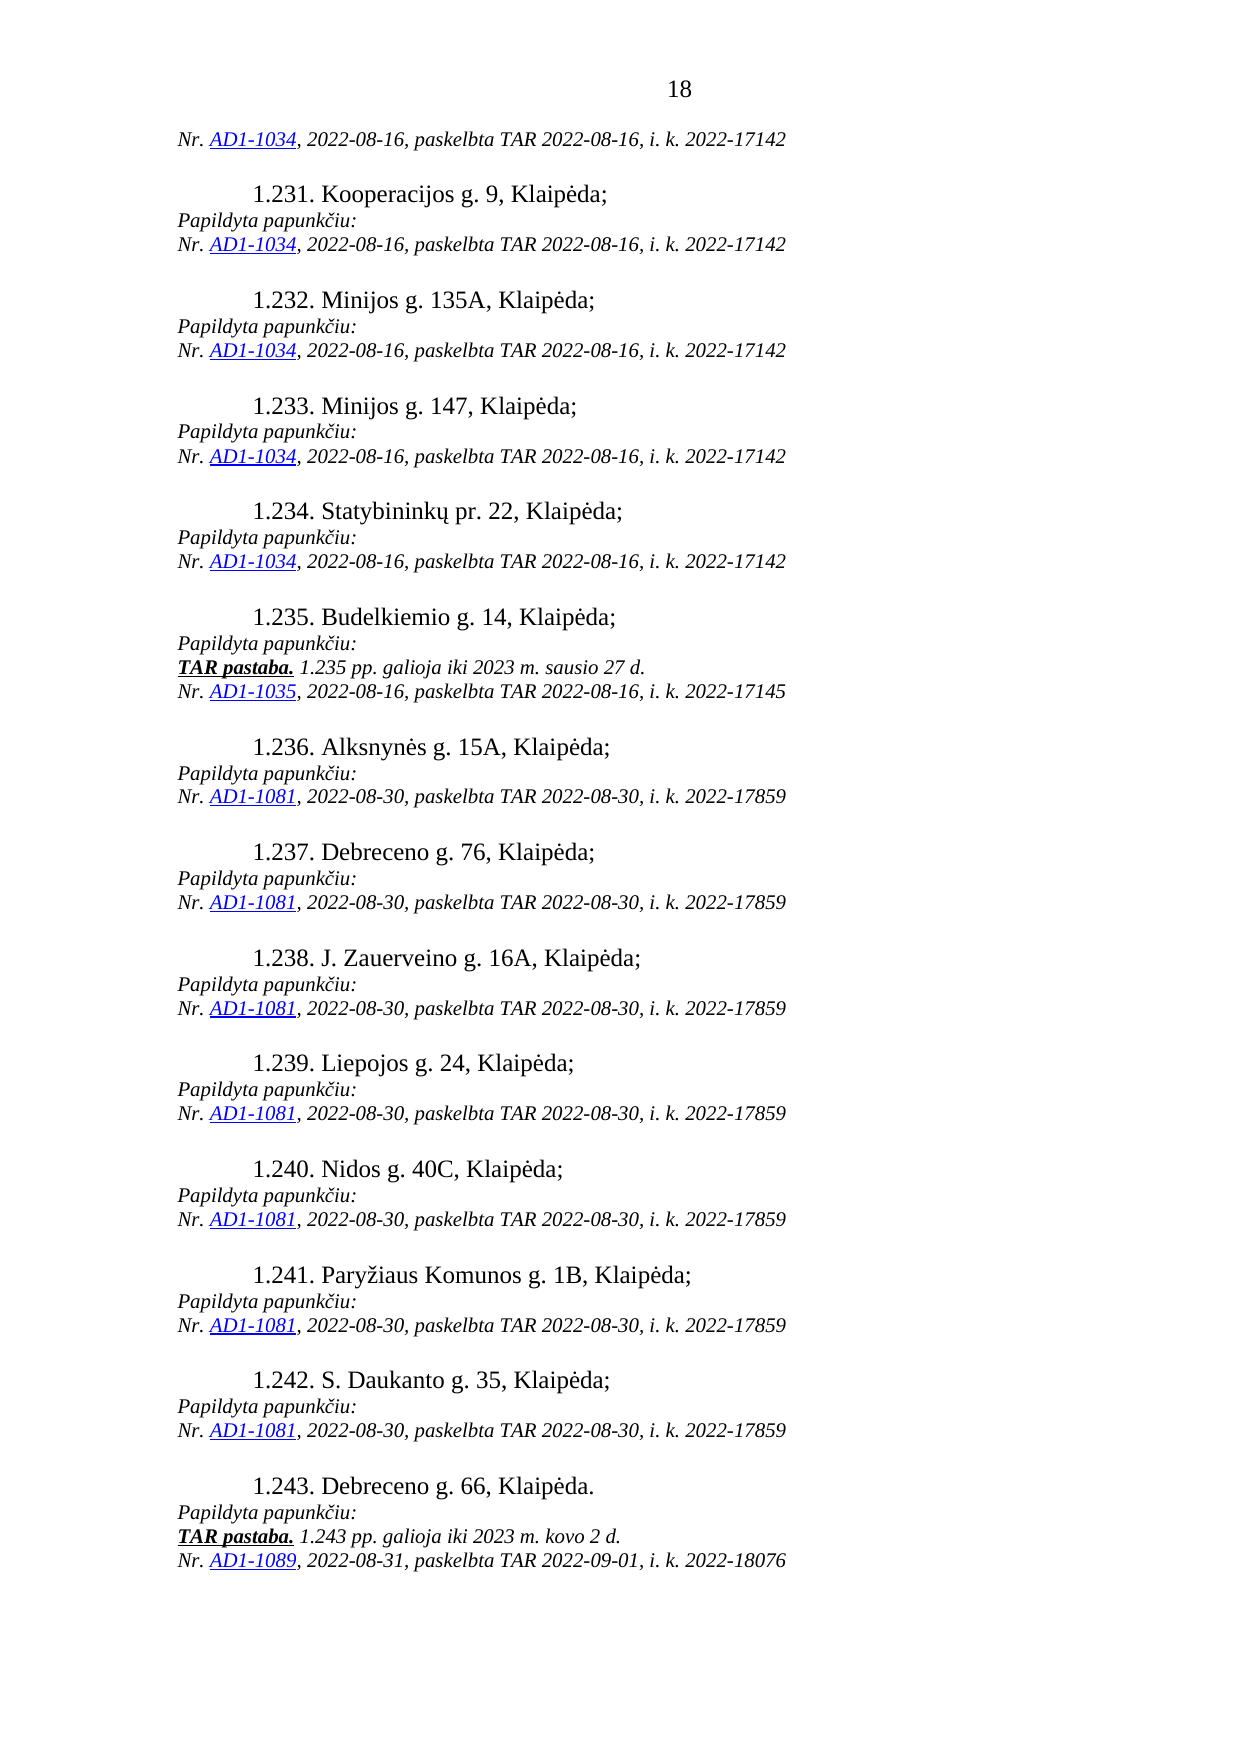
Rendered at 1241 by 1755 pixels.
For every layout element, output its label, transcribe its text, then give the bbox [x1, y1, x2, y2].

text 1.238. J. Zauerveino g. 16A, Klaipėda; [177, 943, 1181, 972]
text 1.231. Kooperacijos g. 9, Klaipėda; [177, 179, 1181, 208]
text 1.240. Nidos g. 40C, Klaipėda; [177, 1154, 1181, 1183]
text 1.233. Minijos g. 147, Klaipėda; [177, 391, 1181, 419]
text 1.237. Debreceno g. 76, Klaipėda; [177, 837, 1181, 866]
text Nr. AD1-1081, 2022-08-30, paskelbta TAR 2022-08-30, i. k. 2022-17859 [177, 784, 1181, 808]
text 1.236. Alksnynės g. 15A, Klaipėda; [177, 732, 1181, 760]
text Nr. AD1-1081, 2022-08-30, paskelbta TAR 2022-08-30, i. k. 2022-17859 [177, 890, 1181, 914]
text Papildyta papunkčiu: [177, 1394, 1181, 1418]
text Nr. AD1-1089, 2022-08-31, paskelbta TAR 2022-09-01, i. k. 2022-18076 [177, 1548, 1181, 1572]
text Papildyta papunkčiu: [177, 760, 1181, 784]
text Nr. AD1-1034, 2022-08-16, paskelbta TAR 2022-08-16, i. k. 2022-17142 [177, 338, 1181, 362]
text 1.235. Budelkiemio g. 14, Klaipėda; [177, 602, 1181, 631]
text Nr. AD1-1081, 2022-08-30, paskelbta TAR 2022-08-30, i. k. 2022-17859 [177, 1313, 1181, 1337]
text 1.243. Debreceno g. 66, Klaipėda. [177, 1471, 1181, 1500]
text Papildyta papunkčiu: [177, 1500, 1181, 1524]
text Nr. AD1-1034, 2022-08-16, paskelbta TAR 2022-08-16, i. k. 2022-17142 [177, 549, 1181, 573]
text 1.239. Liepojos g. 24, Klaipėda; [177, 1048, 1181, 1077]
text Papildyta papunkčiu: [177, 525, 1181, 549]
text Nr. AD1-1034, 2022-08-16, paskelbta TAR 2022-08-16, i. k. 2022-17142 [177, 232, 1181, 256]
text Papildyta papunkčiu: [177, 1288, 1181, 1313]
text Nr. AD1-1035, 2022-08-16, paskelbta TAR 2022-08-16, i. k. 2022-17145 [177, 679, 1181, 703]
text Nr. AD1-1081, 2022-08-30, paskelbta TAR 2022-08-30, i. k. 2022-17859 [177, 996, 1181, 1020]
text Nr. AD1-1081, 2022-08-30, paskelbta TAR 2022-08-30, i. k. 2022-17859 [177, 1207, 1181, 1231]
text 1.241. Paryžiaus Komunos g. 1B, Klaipėda; [177, 1260, 1181, 1288]
text 1.234. Statybininkų pr. 22, Klaipėda; [177, 496, 1181, 525]
text Nr. AD1-1034, 2022-08-16, paskelbta TAR 2022-08-16, i. k. 2022-17142 [177, 443, 1181, 468]
text Nr. AD1-1034, 2022-08-16, paskelbta TAR 2022-08-16, i. k. 2022-17142 [177, 127, 1181, 151]
text Papildyta papunkčiu: [177, 1183, 1181, 1207]
text Papildyta papunkčiu: [177, 419, 1181, 443]
text Papildyta papunkčiu: [177, 866, 1181, 890]
text 1.242. S. Daukanto g. 35, Klaipėda; [177, 1365, 1181, 1394]
text Nr. AD1-1081, 2022-08-30, paskelbta TAR 2022-08-30, i. k. 2022-17859 [177, 1418, 1181, 1442]
text TAR pastaba. 1.243 pp. galioja iki 2023 m. kovo 2 d. [177, 1524, 1181, 1548]
text Papildyta papunkčiu: [177, 631, 1181, 655]
text Papildyta papunkčiu: [177, 972, 1181, 996]
text Papildyta papunkčiu: [177, 314, 1181, 338]
text TAR pastaba. 1.235 pp. galioja iki 2023 m. sausio 27 d. [177, 655, 1181, 679]
text Papildyta papunkčiu: [177, 208, 1181, 232]
text Papildyta papunkčiu: [177, 1077, 1181, 1101]
text Nr. AD1-1081, 2022-08-30, paskelbta TAR 2022-08-30, i. k. 2022-17859 [177, 1101, 1181, 1125]
text 1.232. Minijos g. 135A, Klaipėda; [177, 285, 1181, 314]
